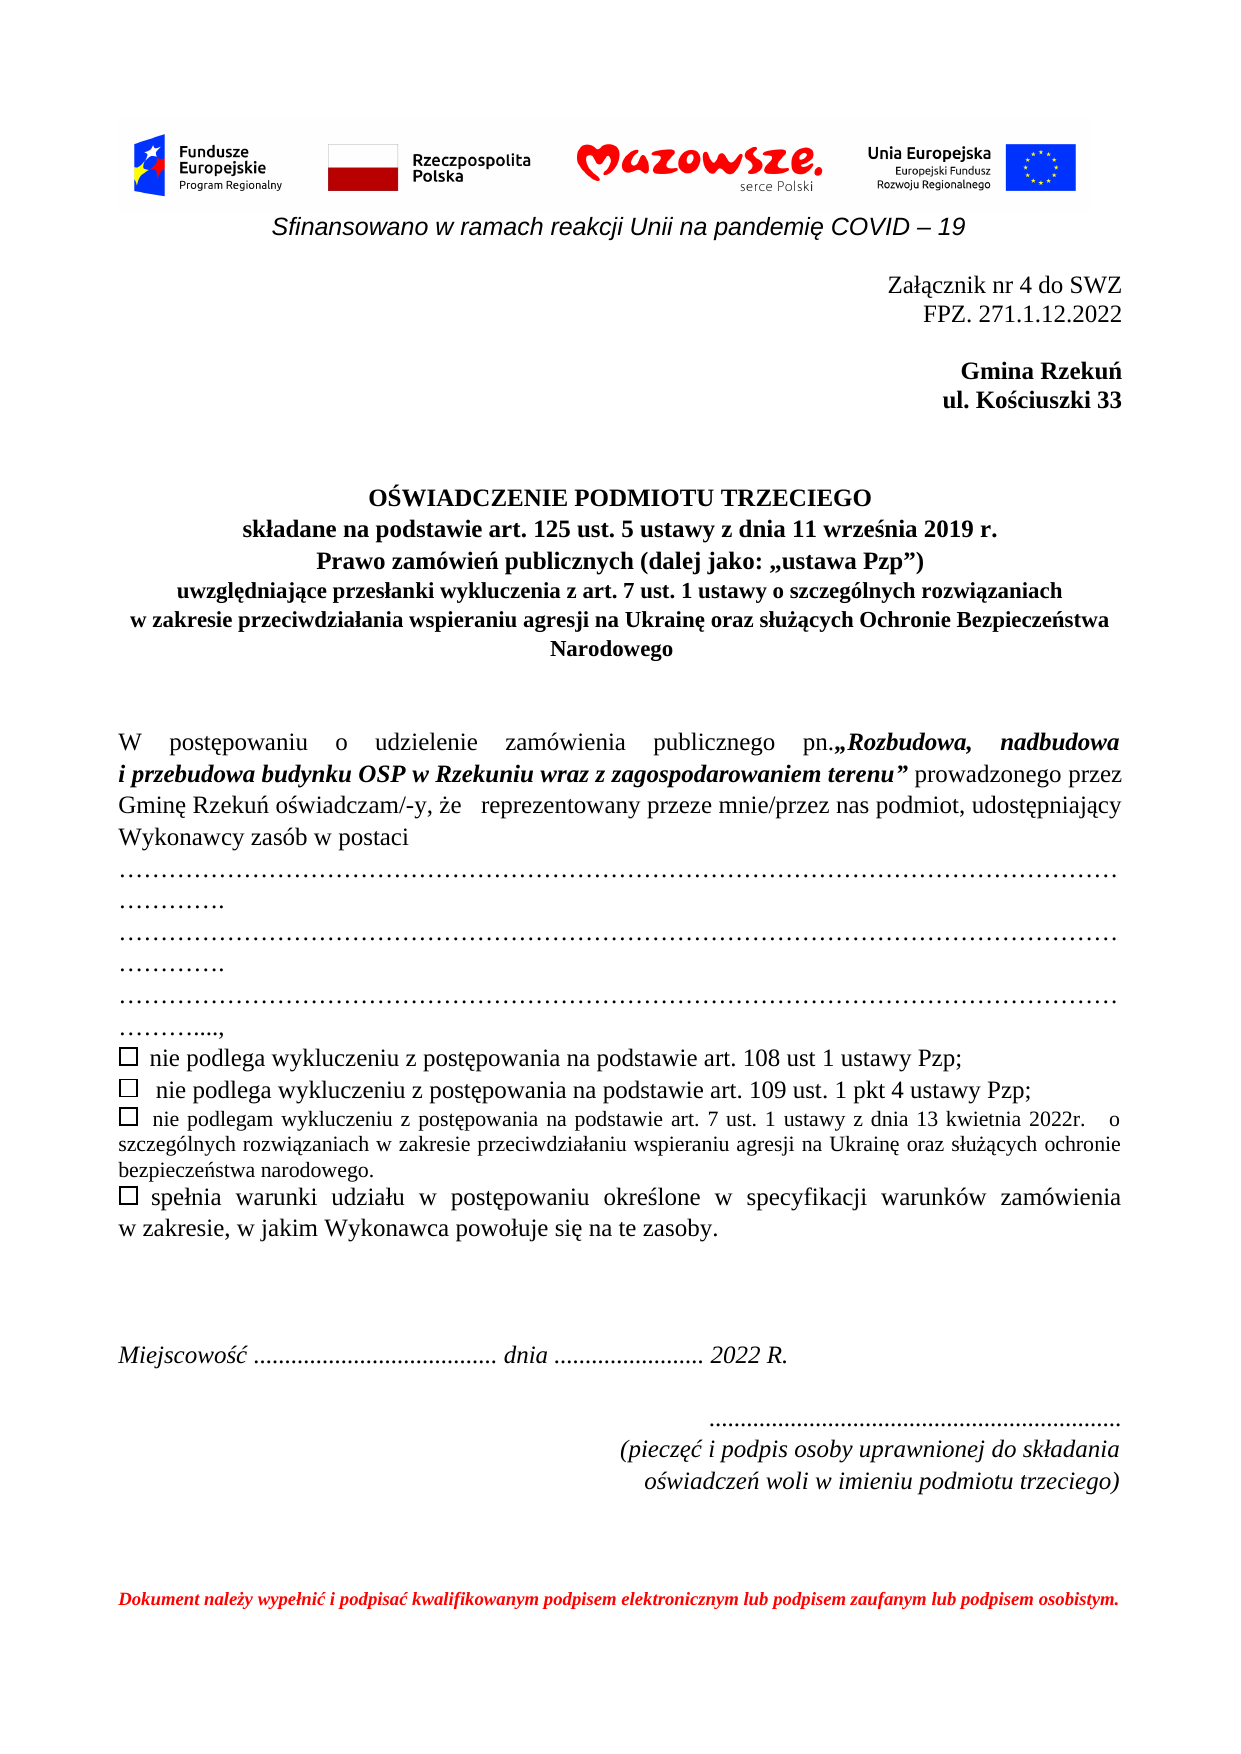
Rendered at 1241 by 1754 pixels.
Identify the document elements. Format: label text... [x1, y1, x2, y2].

picture [118, 118, 1092, 212]
list nie podlegam wykluczeniu z postępowania na podstawie art. 7 ust. 1 ustawy z dnia 13 kwietnia 2022r. o szczególnych rozwiązaniach w zakresie przeciwdziałaniu wspieraniu agresji na Ukrainę oraz służących ochronie bezpieczeństwa narodowego. [118, 1106, 1122, 1182]
text Miejscowość ....................................... dnia ........................ 2022 R. .................................................................. [118, 1340, 1122, 1432]
text ……………………………………………………………………………………………………………………. [118, 917, 1122, 977]
text składane na podstawie art. 125 ust. 5 ustawy z dnia 11 września 2019 r. [118, 514, 1122, 543]
text ……………………………………………………………………………………………………………………. [118, 854, 1122, 914]
text ul. Kościuszki 33 [118, 385, 1122, 414]
text nie podlega wykluczeniu z postępowania na podstawie art. 109 ust. 1 pkt 4 ustawy Pzp; [118, 1075, 1122, 1103]
text uwzględniające przesłanki wykluczenia z art. 7 ust. 1 ustawy o szczególnych rozwiązaniach w zakresie przeciwdziałania wspieraniu agresji na Ukrainę oraz służących Ochronie Bezpieczeństwa Narodowego [118, 577, 1122, 662]
text …………………………………………………………………………………………………………………...., [118, 980, 1122, 1040]
list spełnia warunki udziału w postępowaniu określone w specyfikacji warunków zamówienia w zakresie, w jakim Wykonawca powołuje się na te zasoby. [118, 1182, 1122, 1242]
text Gmina Rzekuń [118, 356, 1122, 385]
text OŚWIADCZENIE PODMIOTU TRZECIEGO [118, 483, 1122, 512]
text Dokument należy wypełnić i podpisać kwalifikowanym podpisem elektronicznym lub podpisem zaufanym lub podpisem osobistym. [118, 1588, 1122, 1609]
text Prawo zamówień publicznych (dalej jako: „ustawa Pzp”) [118, 546, 1122, 575]
text oświadczeń woli w imieniu podmiotu trzeciego) [118, 1466, 1122, 1495]
text W postępowaniu o udzielenie zamówienia publicznego pn.„Rozbudowa, nadbudowa i przebudowa budynku OSP w Rzekuniu wraz z zagospodarowaniem terenu” prowadzonego przez Gminę Rzekuń oświadczam/-y, że reprezentowany przeze mnie/przez nas podmiot, udostępniający Wykonawcy zasób w postaci [118, 727, 1122, 851]
text FPZ. 271.1.12.2022 [118, 299, 1122, 328]
list nie podlega wykluczeniu z postępowania na podstawie art. 108 ust 1 ustawy Pzp; [118, 1043, 1122, 1072]
text Załącznik nr 4 do SWZ [118, 270, 1122, 299]
text (pieczęć i podpis osoby uprawnionej do składania [118, 1434, 1122, 1463]
